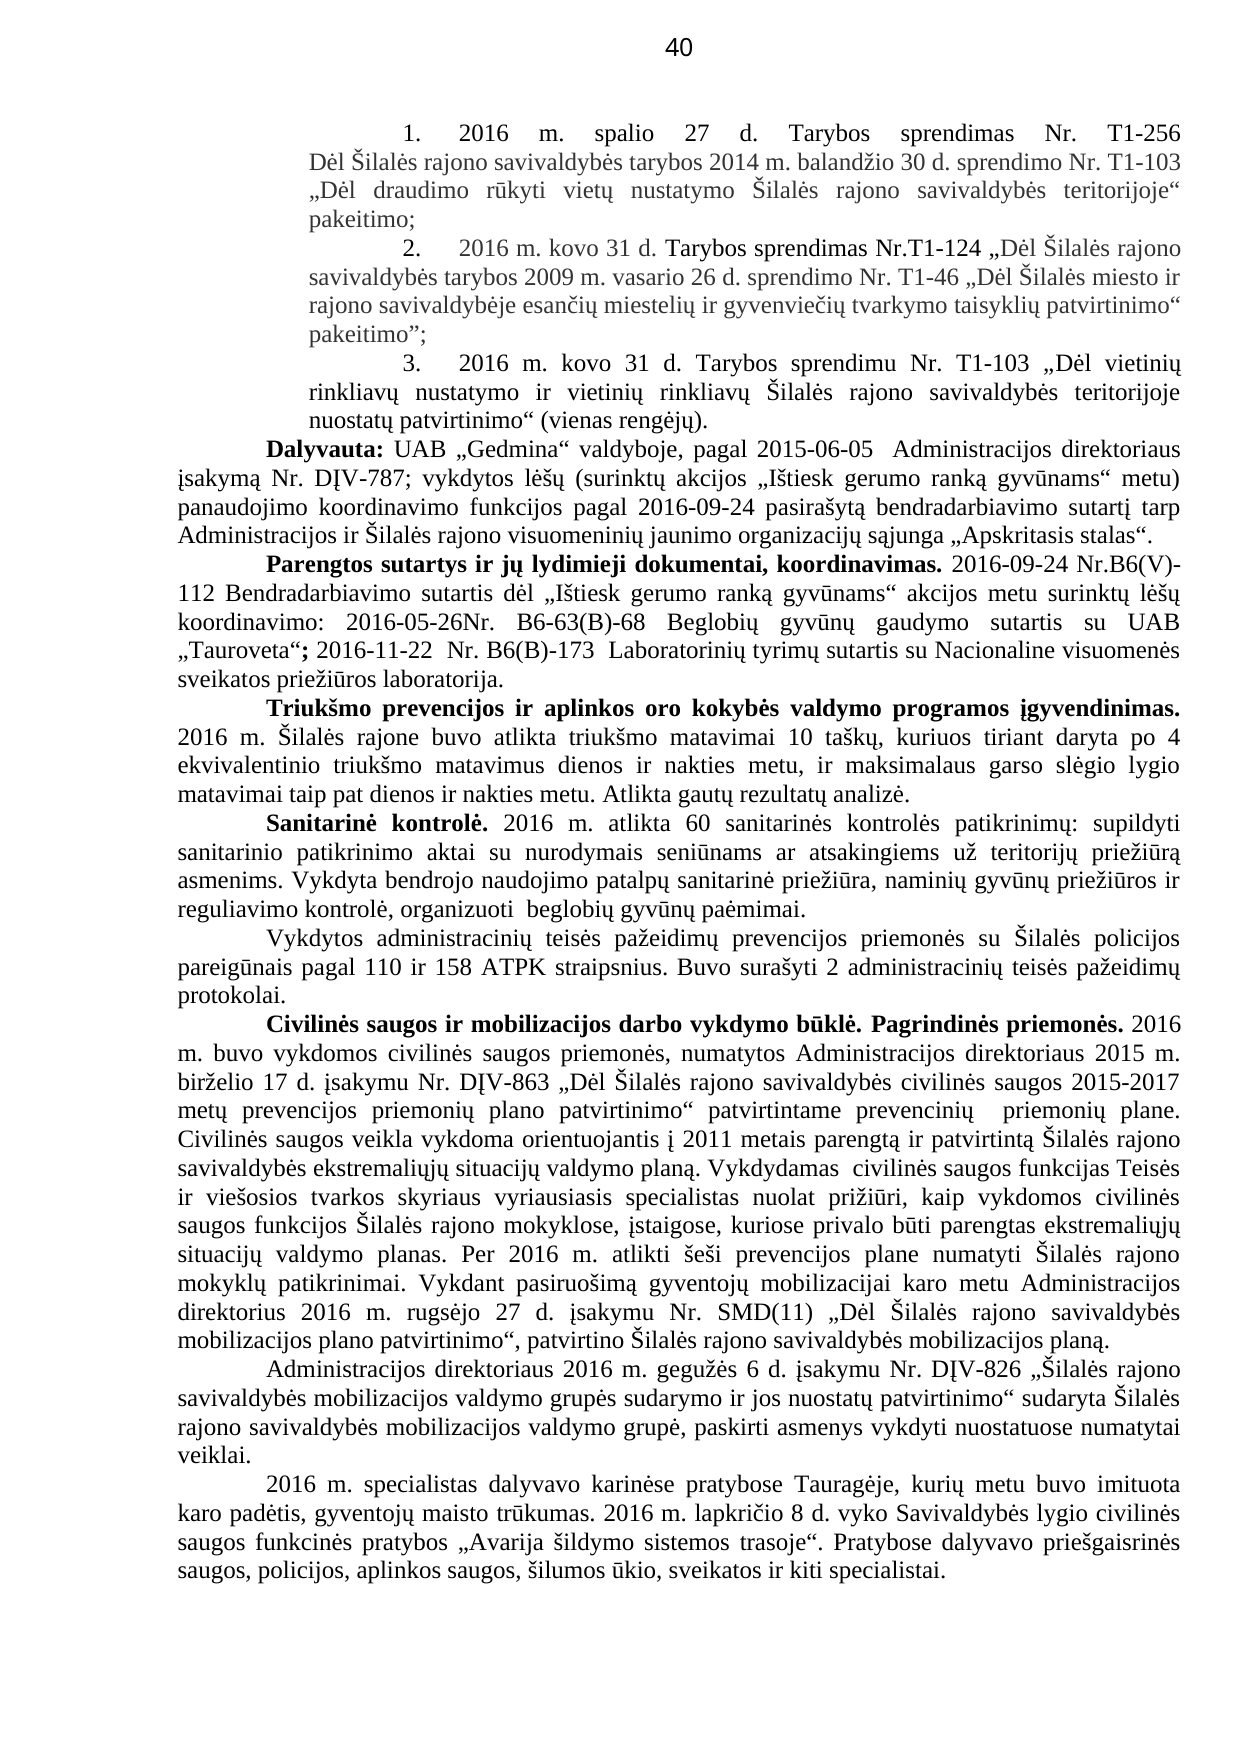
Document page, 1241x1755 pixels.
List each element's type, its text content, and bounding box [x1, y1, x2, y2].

text Administracijos direktoriaus 2016 m. gegužės 6 d. įsakymu Nr. DĮV-826 „Šilalės rajono savivaldybės mobilizacijos valdymo grupės sudarymo ir jos nuostatų patvirtinimo“ sudaryta Šilalės rajono savivaldybės mobilizacijos valdymo grupė, paskirti asmenys vykdyti nuostatuose numatytai veiklai. [177, 1354, 1181, 1469]
text Triukšmo prevencijos ir aplinkos oro kokybės valdymo programos įgyvendinimas. 2016 m. Šilalės rajone buvo atlikta triukšmo matavimai 10 taškų, kuriuos tiriant daryta po 4 ekvivalentinio triukšmo matavimus dienos ir nakties metu, ir maksimalaus garso slėgio lygio matavimai taip pat dienos ir nakties metu. Atlikta gautų rezultatų analizė. [177, 693, 1181, 808]
text 2016 m. specialistas dalyvavo karinėse pratybose Tauragėje, kurių metu buvo imituota karo padėtis, gyventojų maisto trūkumas. 2016 m. lapkričio 8 d. vyko Savivaldybės lygio civilinės saugos funkcinės pratybos „Avarija šildymo sistemos trasoje“. Pratybose dalyvavo priešgaisrinės saugos, policijos, aplinkos saugos, šilumos ūkio, sveikatos ir kiti specialistai. [177, 1469, 1181, 1584]
text 3. 2016 m. kovo 31 d. Tarybos sprendimu Nr. T1-103 „Dėl vietinių rinkliavų nustatymo ir vietinių rinkliavų Šilalės rajono savivaldybės teritorijoje nuostatų patvirtinimo“ (vienas rengėjų). [308, 348, 1181, 434]
text Parengtos sutartys ir jų lydimieji dokumentai, koordinavimas. 2016-09-24 Nr.B6(V)-112 Bendradarbiavimo sutartis dėl „Ištiesk gerumo ranką gyvūnams“ akcijos metu surinktų lėšų koordinavimo: 2016-05-26Nr. B6-63(B)-68 Beglobių gyvūnų gaudymo sutartis su UAB „Tauroveta“; 2016-11-22 Nr. B6(B)-173 Laboratorinių tyrimų sutartis su Nacionaline visuomenės sveikatos priežiūros laboratorija. [177, 549, 1181, 693]
text 2. 2016 m. kovo 31 d. Tarybos sprendimas Nr.T1-124 „Dėl Šilalės rajono savivaldybės tarybos 2009 m. vasario 26 d. sprendimo Nr. T1-46 „Dėl Šilalės miesto ir rajono savivaldybėje esančių miestelių ir gyvenviečių tvarkymo taisyklių patvirtinimo“ pakeitimo”; [308, 233, 1181, 348]
text Sanitarinė kontrolė. 2016 m. atlikta 60 sanitarinės kontrolės patikrinimų: supildyti sanitarinio patikrinimo aktai su nurodymais seniūnams ar atsakingiems už teritorijų priežiūrą asmenims. Vykdyta bendrojo naudojimo patalpų sanitarinė priežiūra, naminių gyvūnų priežiūros ir reguliavimo kontrolė, organizuoti beglobių gyvūnų paėmimai. [177, 808, 1181, 923]
text Vykdytos administracinių teisės pažeidimų prevencijos priemonės su Šilalės policijos pareigūnais pagal 110 ir 158 ATPK straipsnius. Buvo surašyti 2 administracinių teisės pažeidimų protokolai. [177, 923, 1181, 1009]
text Civilinės saugos ir mobilizacijos darbo vykdymo būklė. Pagrindinės priemonės. 2016 m. buvo vykdomos civilinės saugos priemonės, numatytos Administracijos direktoriaus 2015 m. birželio 17 d. įsakymu Nr. DĮV-863 „Dėl Šilalės rajono savivaldybės civilinės saugos 2015-2017 metų prevencijos priemonių plano patvirtinimo“ patvirtintame prevencinių priemonių plane. Civilinės saugos veikla vykdoma orientuojantis į 2011 metais parengtą ir patvirtintą Šilalės rajono savivaldybės ekstremaliųjų situacijų valdymo planą. Vykdydamas civilinės saugos funkcijas Teisės ir viešosios tvarkos skyriaus vyriausiasis specialistas nuolat prižiūri, kaip vykdomos civilinės saugos funkcijos Šilalės rajono mokyklose, įstaigose, kuriose privalo būti parengtas ekstremaliųjų situacijų valdymo planas. Per 2016 m. atlikti šeši prevencijos plane numatyti Šilalės rajono mokyklų patikrinimai. Vykdant pasiruošimą gyventojų mobilizacijai karo metu Administracijos direktorius 2016 m. rugsėjo 27 d. įsakymu Nr. SMD(11) „Dėl Šilalės rajono savivaldybės mobilizacijos plano patvirtinimo“, patvirtino Šilalės rajono savivaldybės mobilizacijos planą. [177, 1009, 1181, 1354]
text 1. 2016 m. spalio 27 d. Tarybos sprendimas Nr. T1-256 Dėl Šilalės rajono savivaldybės tarybos 2014 m. balandžio 30 d. sprendimo Nr. T1-103 „Dėl draudimo rūkyti vietų nustatymo Šilalės rajono savivaldybės teritorijoje“ pakeitimo; [308, 118, 1181, 233]
text Dalyvauta: UAB „Gedmina“ valdyboje, pagal 2015-06-05 Administracijos direktoriaus įsakymą Nr. DĮV-787; vykdytos lėšų (surinktų akcijos „Ištiesk gerumo ranką gyvūnams“ metu) panaudojimo koordinavimo funkcijos pagal 2016-09-24 pasirašytą bendradarbiavimo sutartį tarp Administracijos ir Šilalės rajono visuomeninių jaunimo organizacijų sąjunga „Apskritasis stalas“. [177, 434, 1181, 549]
